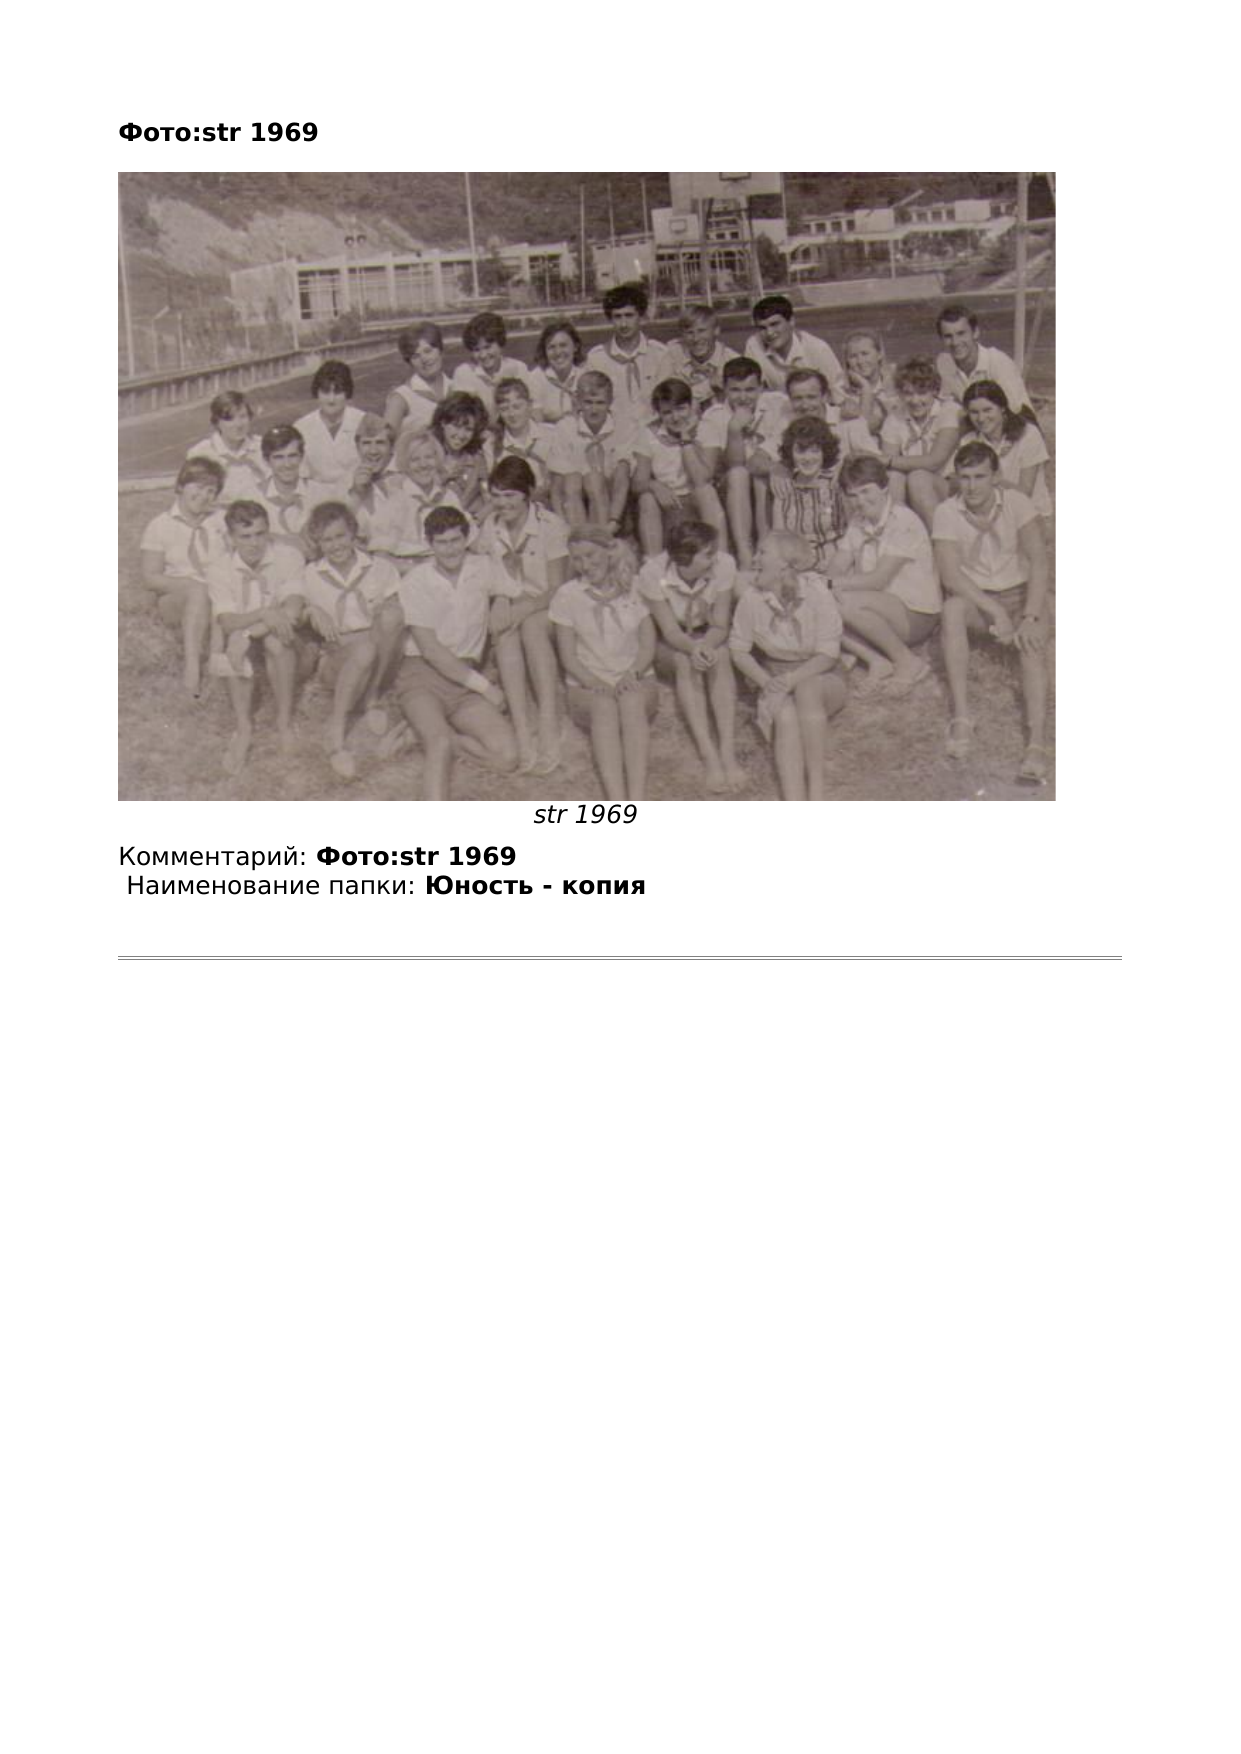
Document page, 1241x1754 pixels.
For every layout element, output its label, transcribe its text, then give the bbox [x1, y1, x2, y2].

subtitle Фото:str 1969 [118, 118, 1122, 147]
text Комментарий: Фото:str 1969 Наименование папки: Юность - копия [118, 842, 1122, 929]
text str 1969 [118, 801, 1056, 829]
picture [118, 172, 1056, 801]
